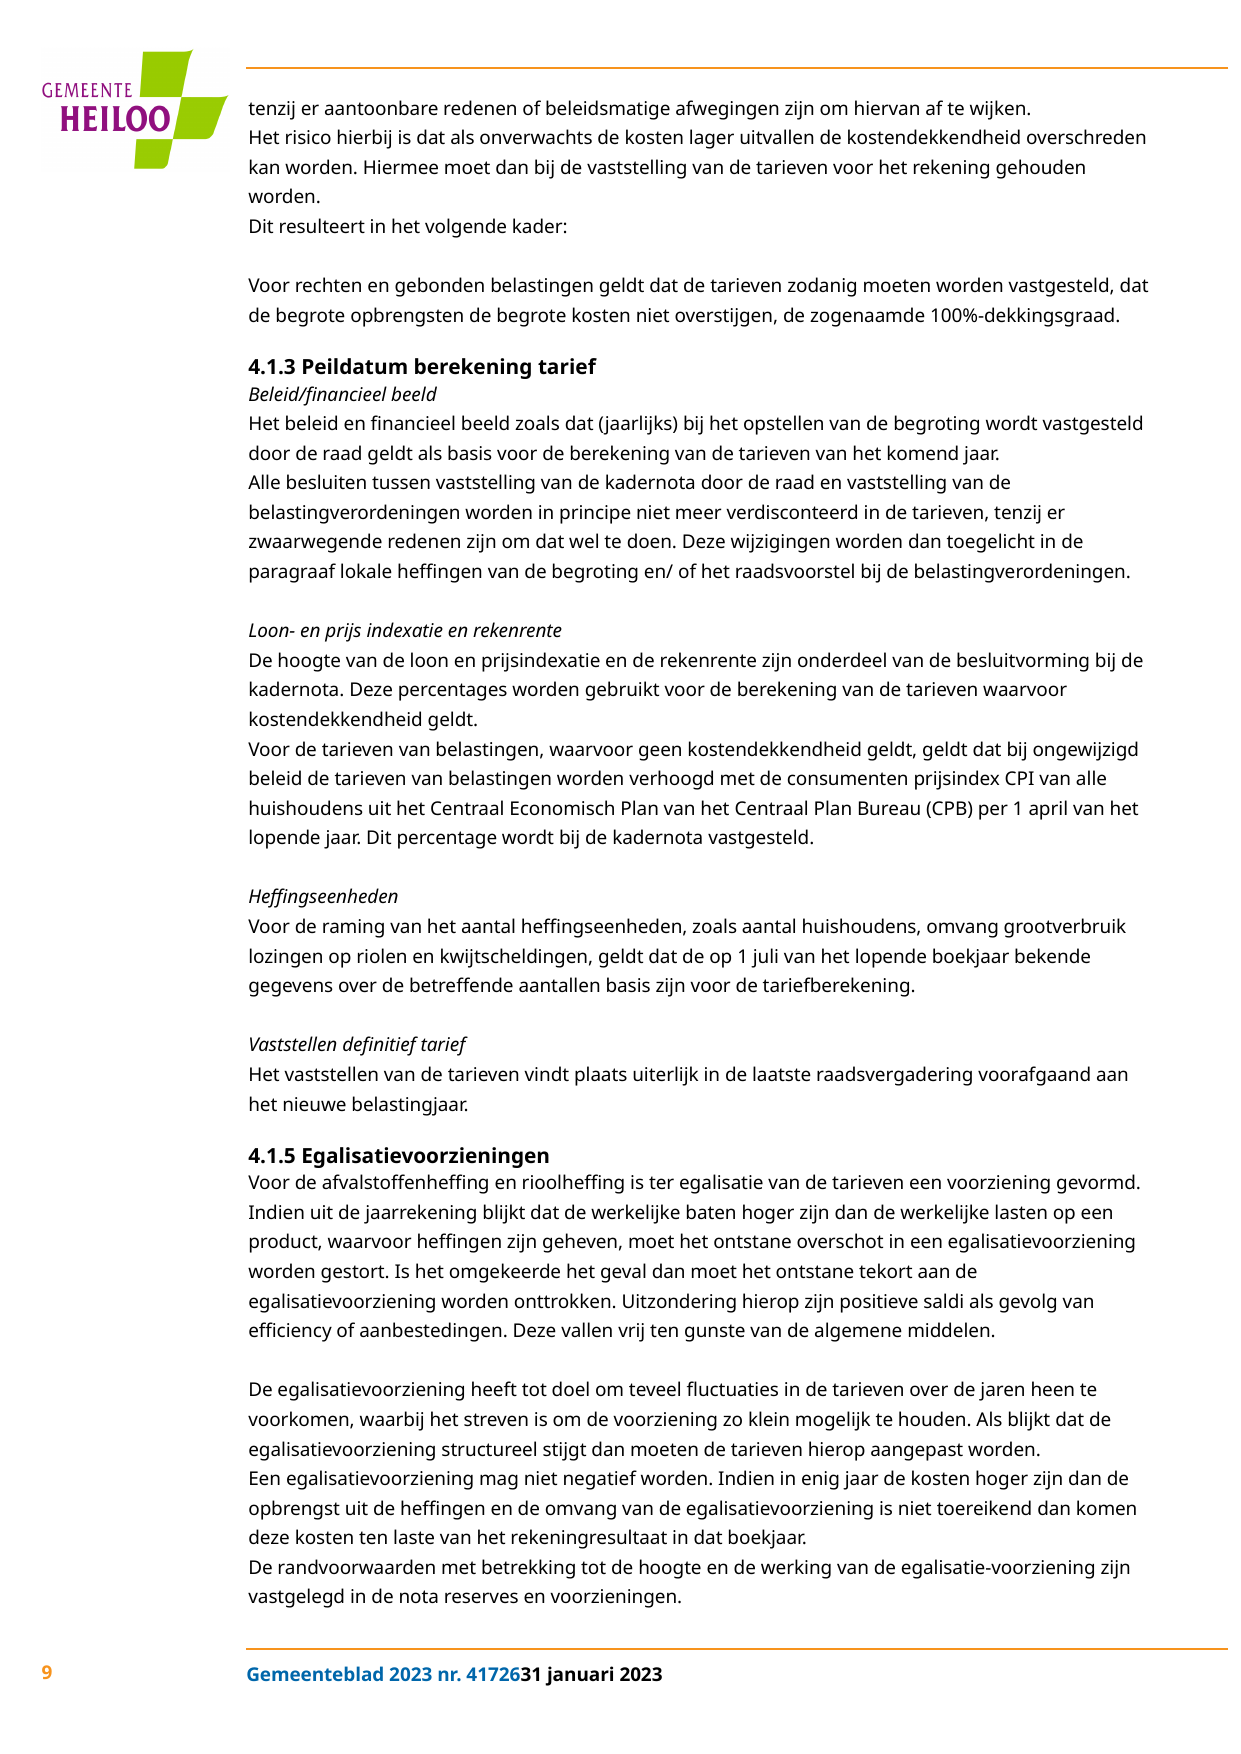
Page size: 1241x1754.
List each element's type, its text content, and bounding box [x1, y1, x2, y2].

text Loon- en prijs indexatie en rekenrente [248, 617, 1152, 643]
text Alle besluiten tussen vaststelling van de kadernota door de raad en vaststelling van de belastingverordeningen worden in principe niet meer verdisconteerd in de tarieven, tenzij er zwaarwegende redenen zijn om dat wel te doen. Deze wijzigingen worden dan toegelicht in de paragraaf lokale heffingen van de begroting en/ of het raadsvoorstel bij de belastingverordeningen. [248, 469, 1152, 584]
text Voor rechten en gebonden belastingen geldt dat de tarieven zodanig moeten worden vastgesteld, dat de begrote opbrengsten de begrote kosten niet overstijgen, de zogenaamde 100%-dekkingsgraad. [248, 272, 1152, 328]
text Voor de tarieven van belastingen, waarvoor geen kostendekkendheid geldt, geldt dat bij ongewijzigd beleid de tarieven van belastingen worden verhoogd met de consumenten prijsindex CPI van alle huishoudens uit het Centraal Economisch Plan van het Centraal Plan Bureau (CPB) per 1 april van het lopende jaar. Dit percentage wordt bij de kadernota vastgesteld. [248, 736, 1152, 850]
text 4.1.5 Egalisatievoorzieningen [248, 1141, 1152, 1169]
text Het risico hierbij is dat als onverwachts de kosten lager uitvallen de kostendekkendheid overschreden kan worden. Hiermee moet dan bij de vaststelling van de tarieven voor het rekening gehouden worden. [248, 124, 1152, 209]
text Een egalisatievoorziening mag niet negatief worden. Indien in enig jaar de kosten hoger zijn dan de opbrengst uit de heffingen en de omvang van de egalisatievoorziening is niet toereikend dan komen deze kosten ten laste van het rekeningresultaat in dat boekjaar. [248, 1465, 1152, 1550]
text Dit resulteert in het volgende kader: [248, 213, 1152, 239]
text Het beleid en financieel beeld zoals dat (jaarlijks) bij het opstellen van de begroting wordt vastgesteld door de raad geldt als basis voor de berekening van de tarieven van het komend jaar. [248, 410, 1152, 466]
picture [41, 47, 231, 172]
text tenzij er aantoonbare redenen of beleidsmatige afwegingen zijn om hiervan af te wijken. [248, 95, 1152, 121]
text Voor de raming van het aantal heffingseenheden, zoals aantal huishoudens, omvang grootverbruik lozingen op riolen en kwijtscheldingen, geldt dat de op 1 juli van het lopende boekjaar bekende gegevens over de betreffende aantallen basis zijn voor de tariefberekening. [248, 913, 1152, 998]
text De hoogte van de loon en prijsindexatie en de rekenrente zijn onderdeel van de besluitvorming bij de kadernota. Deze percentages worden gebruikt voor de berekening van de tarieven waarvoor kostendekkendheid geldt. [248, 647, 1152, 732]
text De randvoorwaarden met betrekking tot de hoogte en de werking van de egalisatie-voorziening zijn vastgelegd in de nota reserves en voorzieningen. [248, 1554, 1152, 1609]
text Voor de afvalstoffenheffing en rioolheffing is ter egalisatie van de tarieven een voorziening gevormd. Indien uit de jaarrekening blijkt dat de werkelijke baten hoger zijn dan de werkelijke lasten op een product, waarvoor heffingen zijn geheven, moet het ontstane overschot in een egalisatievoorziening worden gestort. Is het omgekeerde het geval dan moet het ontstane tekort aan de egalisatievoorziening worden onttrokken. Uitzondering hierop zijn positieve saldi als gevolg van efficiency of aanbestedingen. Deze vallen vrij ten gunste van de algemene middelen. [248, 1169, 1152, 1343]
text Vaststellen definitief tarief [248, 1032, 1152, 1057]
text Beleid/financieel beeld [248, 381, 1152, 406]
text 4.1.3 Peildatum berekening tarief [248, 352, 1152, 381]
text Heffingseenheden [248, 884, 1152, 909]
text Het vaststellen van de tarieven vindt plaats uiterlijk in de laatste raadsvergadering voorafgaand aan het nieuwe belastingjaar. [248, 1061, 1152, 1116]
text De egalisatievoorziening heeft tot doel om teveel fluctuaties in de tarieven over de jaren heen te voorkomen, waarbij het streven is om de voorziening zo klein mogelijk te houden. Als blijkt dat de egalisatievoorziening structureel stijgt dan moeten de tarieven hierop aangepast worden. [248, 1377, 1152, 1462]
